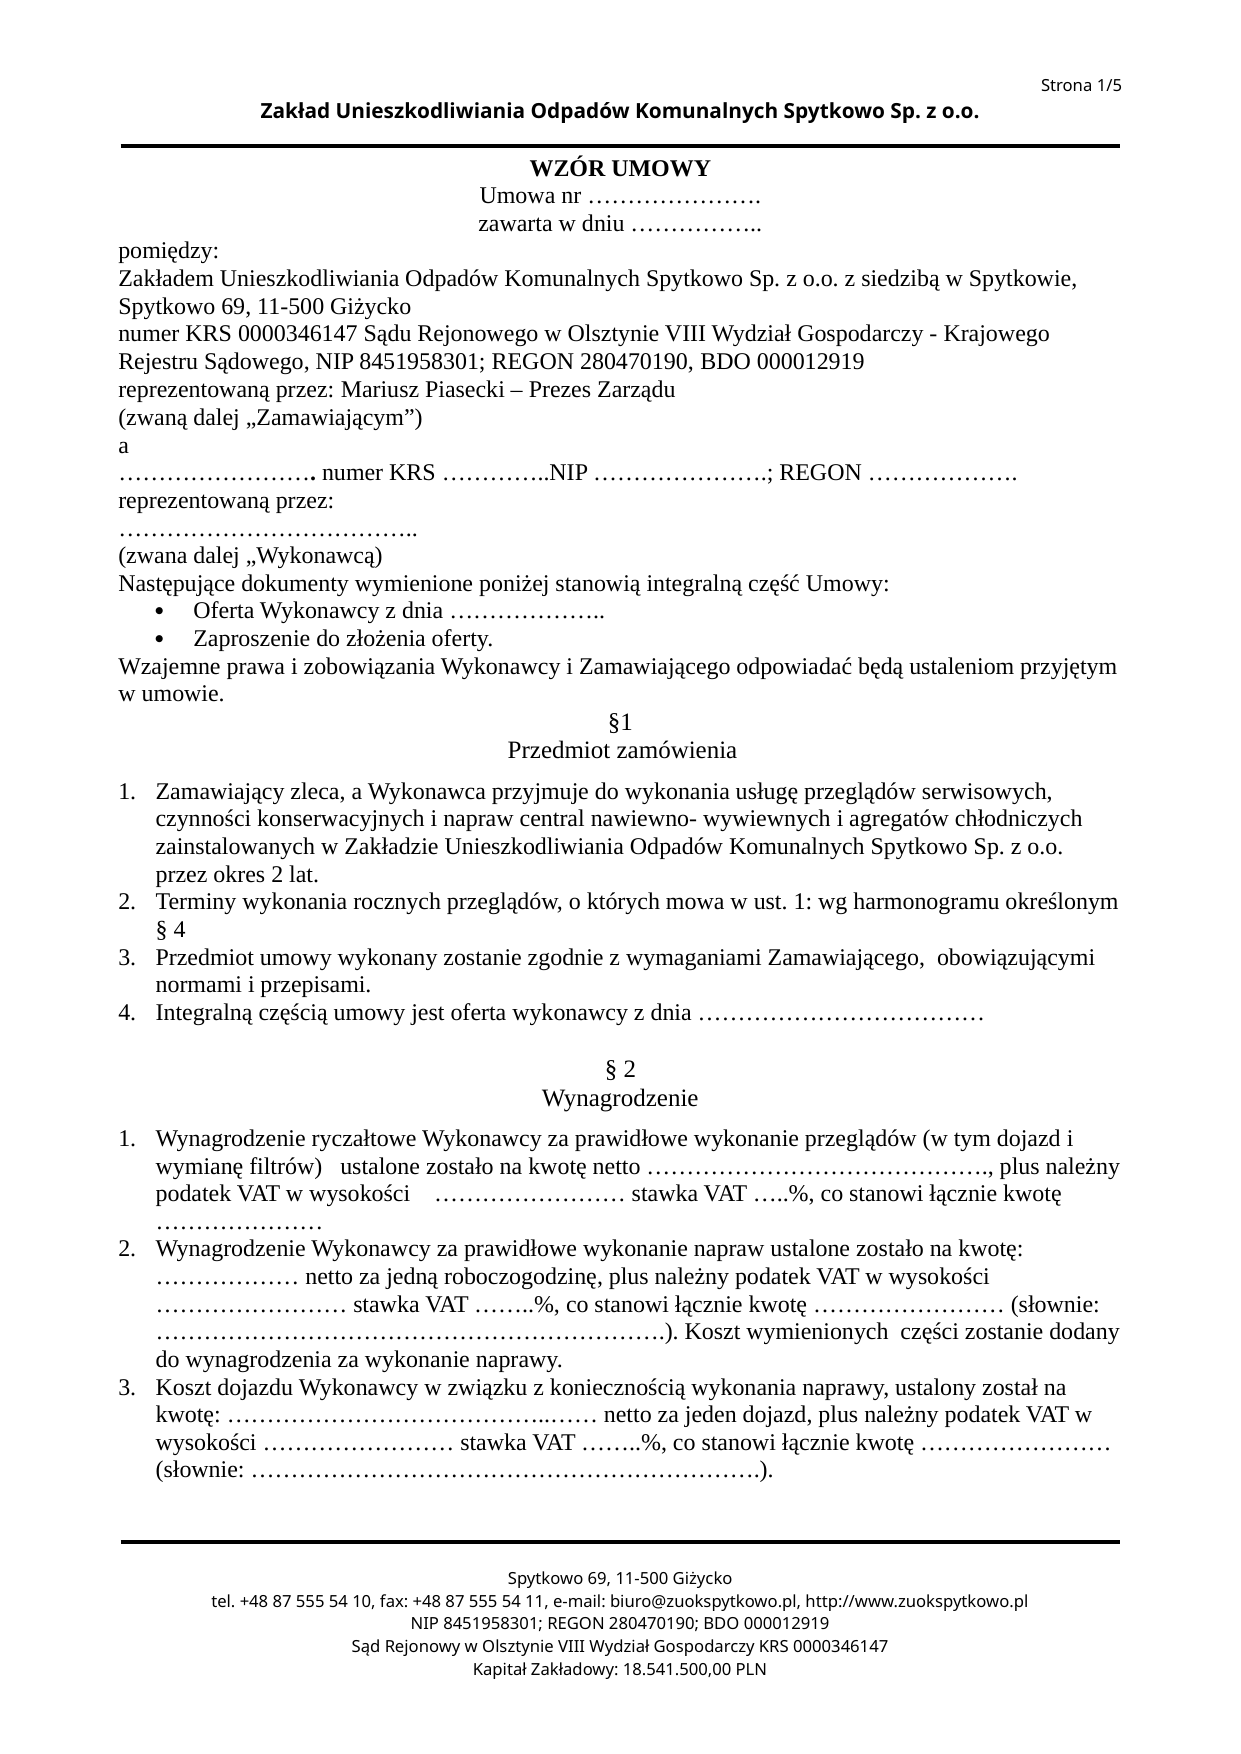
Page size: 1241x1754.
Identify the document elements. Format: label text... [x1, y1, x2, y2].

text ……………………. numer KRS …………..NIP ………………….; REGON ………………. [118, 458, 1122, 486]
text Umowa nr …………………. [118, 181, 1122, 209]
text Wynagrodzenie [118, 1083, 1122, 1112]
text (zwana dalej „Wykonawcą) [118, 541, 1122, 569]
list Zamawiający zleca, a Wykonawca przyjmuje do wykonania usługę przeglądów serwisowych, czynności konserwacyjnych i napraw central nawiewno- wywiewnych i agregatów chłodniczych zainstalowanych w Zakładzie Unieszkodliwiania Odpadów Komunalnych Spytkowo Sp. z o.o. przez okres 2 lat. [118, 777, 1122, 887]
text pomiędzy: [118, 236, 1122, 264]
text reprezentowaną przez: Mariusz Piasecki – Prezes Zarządu [118, 374, 1122, 403]
text zawarta w dniu …………….. [118, 209, 1122, 236]
text a [118, 431, 1122, 458]
text WZÓR UMOWY [118, 154, 1122, 181]
list Integralną częścią umowy jest oferta wykonawcy z dnia ……………………………… [118, 998, 1122, 1025]
text Następujące dokumenty wymienione poniżej stanowią integralną część Umowy: [118, 569, 1122, 596]
text numer KRS 0000346147 Sądu Rejonowego w Olsztynie VIII Wydział Gospodarczy - Krajowego Rejestru Sądowego, NIP 8451958301; REGON 280470190, BDO 000012919 [118, 319, 1122, 374]
list Wynagrodzenie Wykonawcy za prawidłowe wykonanie napraw ustalone zostało na kwotę: ……………… netto za jedną roboczogodzinę, plus należny podatek VAT w wysokości …………………… stawka VAT ……..%, co stanowi łącznie kwotę …………………… (słownie: ……………………………………………………….). Koszt wymienionych części zostanie dodany do wynagrodzenia za wykonanie naprawy. [118, 1234, 1122, 1372]
list Wynagrodzenie ryczałtowe Wykonawcy za prawidłowe wykonanie przeglądów (w tym dojazd i wymianę filtrów) ustalone zostało na kwotę netto ……………………………………., plus należny podatek VAT w wysokości …………………… stawka VAT …..%, co stanowi łącznie kwotę ………………… [118, 1124, 1122, 1234]
text ……………………………….. [118, 514, 1122, 541]
list Koszt dojazdu Wykonawcy w związku z koniecznością wykonania naprawy, ustalony został na kwotę: …………………………………..…… netto za jeden dojazd, plus należny podatek VAT w wysokości …………………… stawka VAT ……..%, co stanowi łącznie kwotę …………………… (słownie: ……………………………………………………….). [118, 1372, 1122, 1483]
text reprezentowaną przez: [118, 486, 1122, 514]
list Terminy wykonania rocznych przeglądów, o których mowa w ust. 1: wg harmonogramu określonym § 4 [118, 887, 1122, 942]
list Zaproszenie do złożenia oferty. [156, 624, 1122, 652]
text Zakładem Unieszkodliwiania Odpadów Komunalnych Spytkowo Sp. z o.o. z siedzibą w Spytkowie, Spytkowo 69, 11-500 Giżycko [118, 264, 1122, 319]
text Przedmiot zamówienia [123, 736, 1122, 764]
text (zwaną dalej „Zamawiającym”) [118, 403, 1122, 431]
list Przedmiot umowy wykonany zostanie zgodnie z wymaganiami Zamawiającego, obowiązującymi normami i przepisami. [118, 942, 1122, 998]
text Wzajemne prawa i zobowiązania Wykonawcy i Zamawiającego odpowiadać będą ustaleniom przyjętym w umowie. [118, 652, 1122, 707]
list Oferta Wykonawcy z dnia ……………….. [156, 596, 1122, 624]
text §1 [118, 707, 1122, 736]
text § 2 [118, 1054, 1122, 1083]
